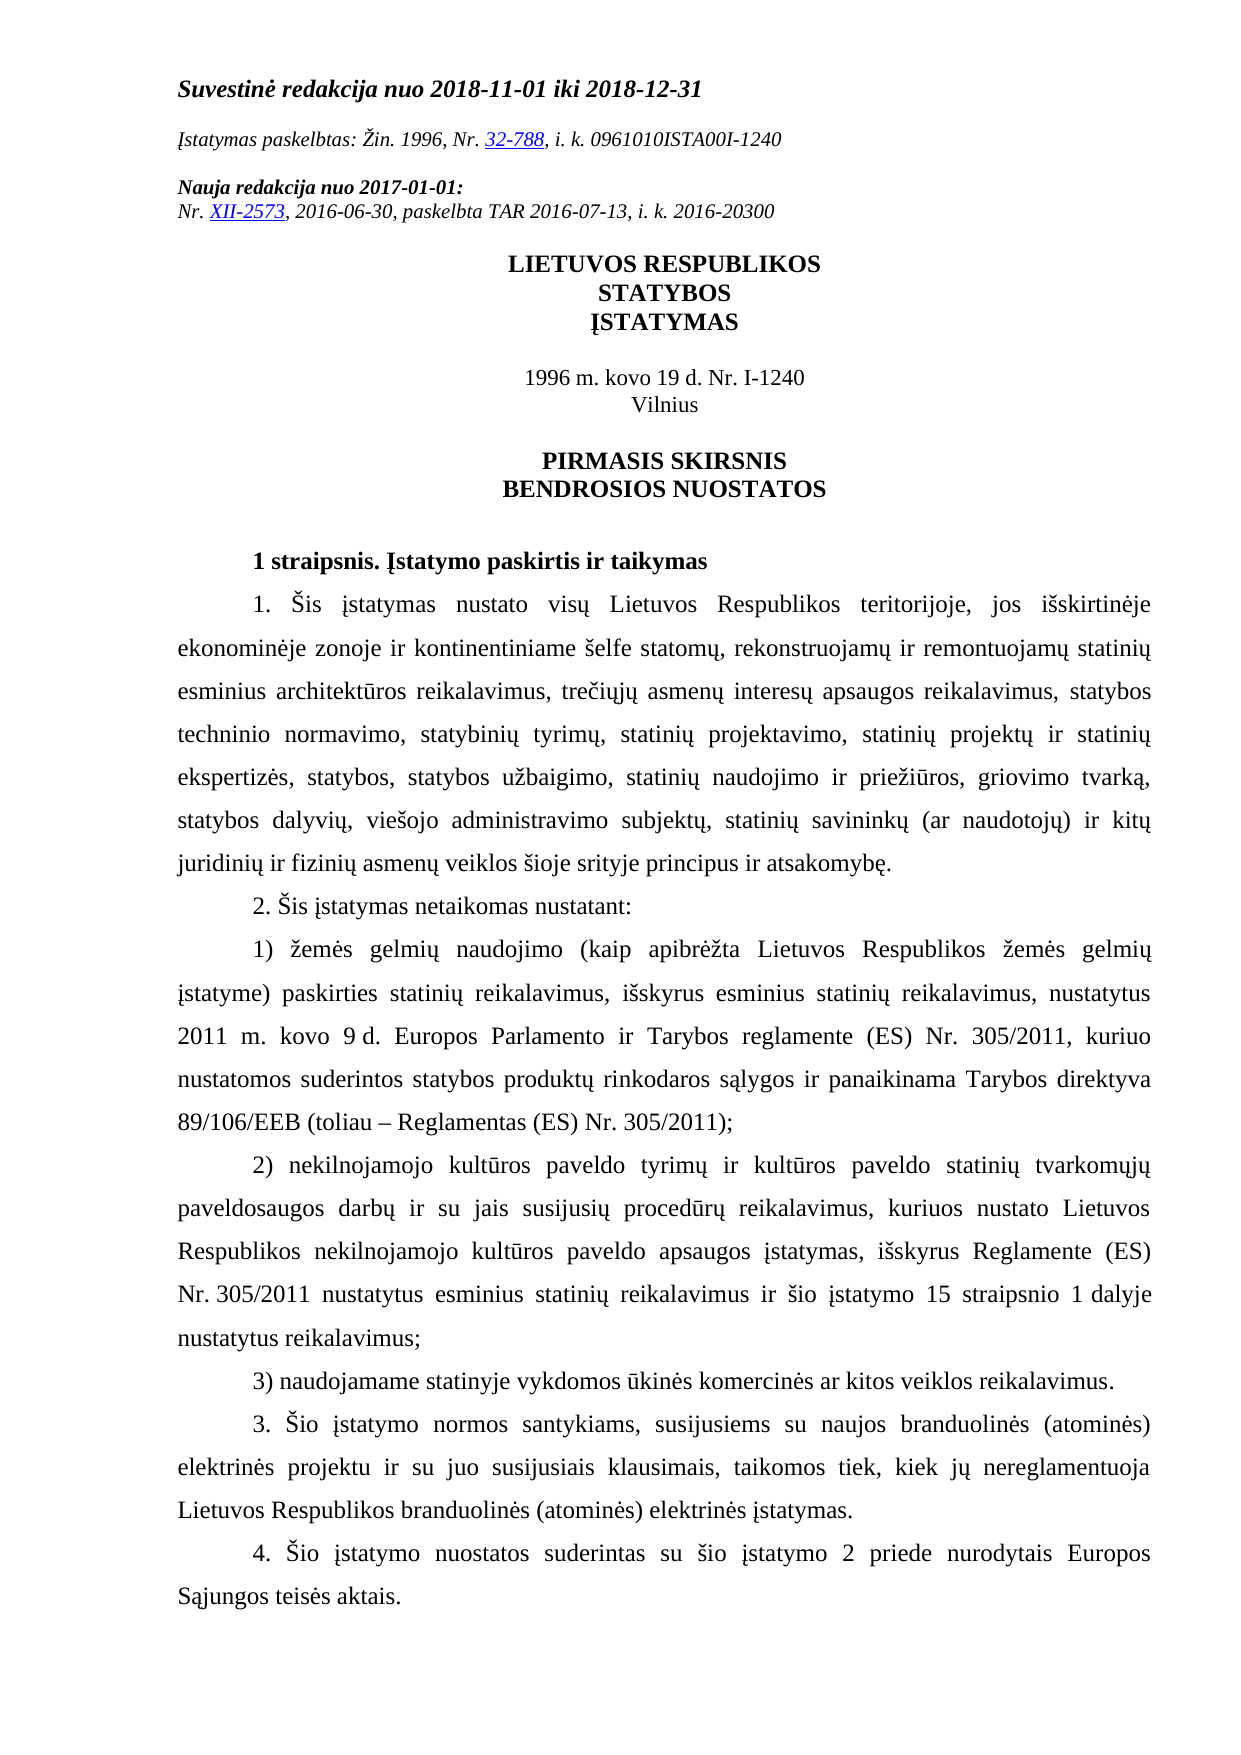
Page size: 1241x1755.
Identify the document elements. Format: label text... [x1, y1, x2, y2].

text 3. Šio įstatymo normos santykiams, susijusiems su naujos branduolinės (atominės) elektrinės projektu ir su juo susijusiais klausimais, taikomos tiek, kiek jų nereglamentuoja Lietuvos Respublikos branduolinės (atominės) elektrinės įstatymas. [177, 1409, 1152, 1524]
text 3) naudojamame statinyje vykdomos ūkinės komercinės ar kitos veiklos reikalavimus. [177, 1366, 1152, 1394]
text 4. Šio įstatymo nuostatos suderintas su šio įstatymo 2 priede nurodytais Europos Sąjungos teisės aktais. [177, 1538, 1152, 1610]
text Įstatymas paskelbtas: Žin. 1996, Nr. 32-788, i. k. 0961010ISTA00I-1240 [177, 127, 1152, 151]
text 1. Šis įstatymas nustato visų Lietuvos Respublikos teritorijoje, jos išskirtinėje ekonominėje zonoje ir kontinentiniame šelfe statomų, rekonstruojamų ir remontuojamų statinių esminius architektūros reikalavimus, trečiųjų asmenų interesų apsaugos reikalavimus, statybos techninio normavimo, statybinių tyrimų, statinių projektavimo, statinių projektų ir statinių ekspertizės, statybos, statybos užbaigimo, statinių naudojimo ir priežiūros, griovimo tvarką, statybos dalyvių, viešojo administravimo subjektų, statinių savininkų (ar naudotojų) ir kitų juridinių ir fizinių asmenų veiklos šioje srityje principus ir atsakomybę. [177, 589, 1152, 877]
text Vilnius [177, 391, 1152, 417]
text PIRMASIS SKIRSNIS [177, 446, 1152, 474]
text 2. Šis įstatymas netaikomas nustatant: [177, 891, 1152, 920]
text Nr. XII-2573, 2016-06-30, paskelbta TAR 2016-07-13, i. k. 2016-20300 [177, 199, 1152, 223]
text 1) žemės gelmių naudojimo (kaip apibrėžta Lietuvos Respublikos žemės gelmių įstatyme) paskirties statinių reikalavimus, išskyrus esminius statinių reikalavimus, nustatytus 2011 m. kovo 9 d. Europos Parlamento ir Tarybos reglamente (ES) Nr. 305/2011, kuriuo nustatomos suderintos statybos produktų rinkodaros sąlygos ir panaikinama Tarybos direktyva 89/106/EEB (toliau – Reglamentas (ES) Nr. 305/2011); [177, 934, 1152, 1136]
text BENDROSIOS NUOSTATOS [177, 474, 1152, 503]
text 1996 m. kovo 19 d. Nr. I-1240 [177, 364, 1152, 391]
text Suvestinė redakcija nuo 2018-11-01 iki 2018-12-31 [177, 74, 1152, 103]
text Nauja redakcija nuo 2017-01-01: [177, 175, 1152, 199]
text 1 straipsnis. Įstatymo paskirtis ir taikymas [177, 546, 1152, 575]
text LIETUVOS RESPUBLIKOS STATYBOS ĮSTATYMAS [177, 249, 1152, 336]
text 2) nekilnojamojo kultūros paveldo tyrimų ir kultūros paveldo statinių tvarkomųjų paveldosaugos darbų ir su jais susijusių procedūrų reikalavimus, kuriuos nustato Lietuvos Respublikos nekilnojamojo kultūros paveldo apsaugos įstatymas, išskyrus Reglamente (ES) Nr. 305/2011 nustatytus esminius statinių reikalavimus ir šio įstatymo 15 straipsnio 1 dalyje nustatytus reikalavimus; [177, 1150, 1152, 1351]
